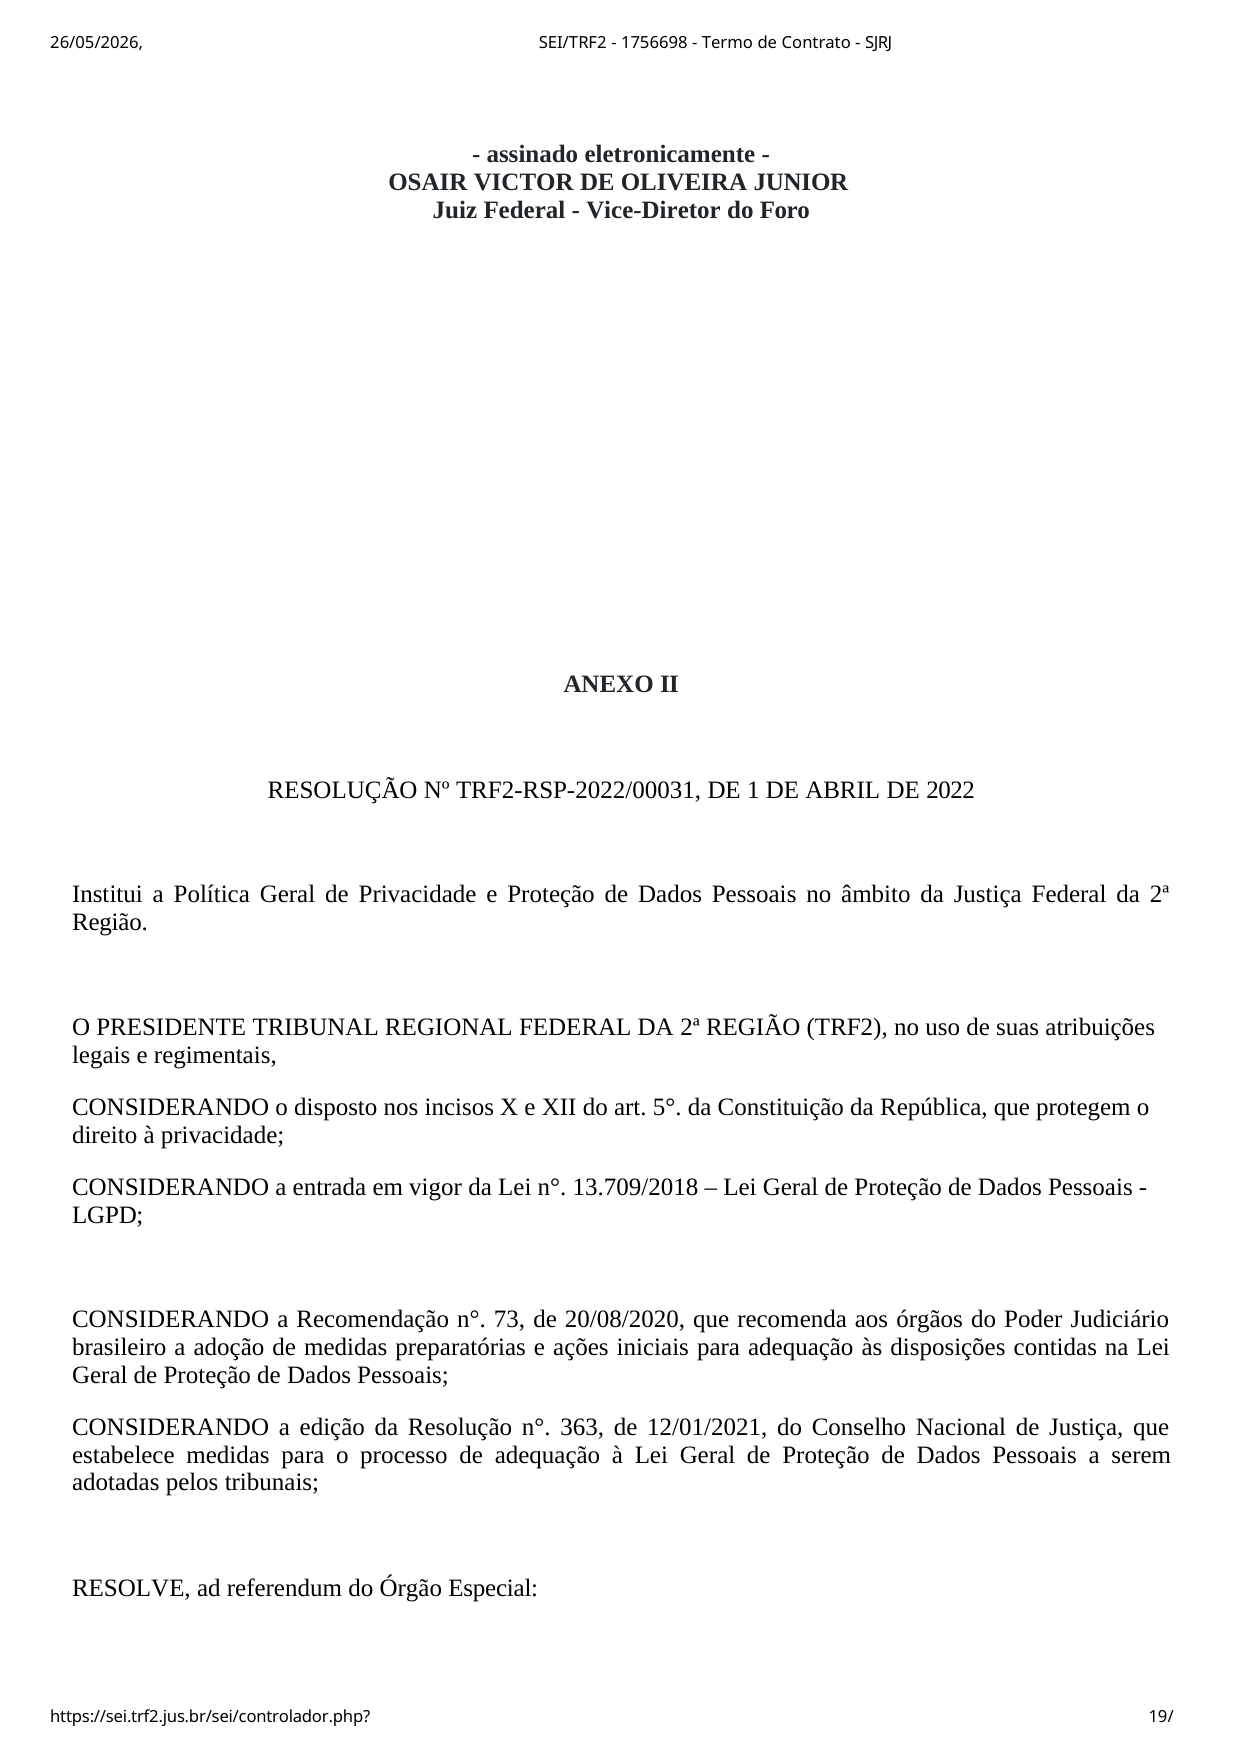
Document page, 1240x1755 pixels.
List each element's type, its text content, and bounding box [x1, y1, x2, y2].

text CONSIDERANDO a edição da Resolução n°. 363, de 12/01/2021, do Conselho Nacional de Justiça, que estabelece medidas para o processo de adequação à Lei Geral de Proteção de Dados Pessoais a serem adotadas pelos tribunais; [72, 1413, 1171, 1496]
text O PRESIDENTE TRIBUNAL REGIONAL FEDERAL DA 2ª REGIÃO (TRF2), no uso de suas atribuições legais e regimentais, [72, 1013, 1195, 1069]
text CONSIDERANDO a entrada em vigor da Lei n°. 13.709/2018 – Lei Geral de Proteção de Dados Pessoais - LGPD; [72, 1173, 1195, 1228]
text - assinado eletronicamente - [59, 139, 1183, 168]
text RESOLVE, ad referendum do Órgão Especial: [72, 1573, 1195, 1602]
text OSAIR VICTOR DE OLIVEIRA JUNIOR [59, 168, 1177, 196]
text CONSIDERANDO o disposto nos incisos X e XII do art. 5°. da Constituição da República, que protegem o direito à privacidade; [72, 1093, 1195, 1148]
text Institui a Política Geral de Privacidade e Proteção de Dados Pessoais no âmbito da Justiça Federal da 2ª Região. [72, 881, 1171, 936]
text Juiz Federal - Vice-Diretor do Foro [59, 196, 1183, 224]
text ANEXO II [59, 669, 1183, 698]
text CONSIDERANDO a Recomendação n°. 73, de 20/08/2020, que recomenda aos órgãos do Poder Judiciário brasileiro a adoção de medidas preparatórias e ações iniciais para adequação às disposições contidas na Lei Geral de Proteção de Dados Pessoais; [72, 1306, 1171, 1389]
text RESOLUÇÃO Nº TRF2-RSP-2022/00031, DE 1 DE ABRIL DE 2022 [59, 775, 1183, 804]
